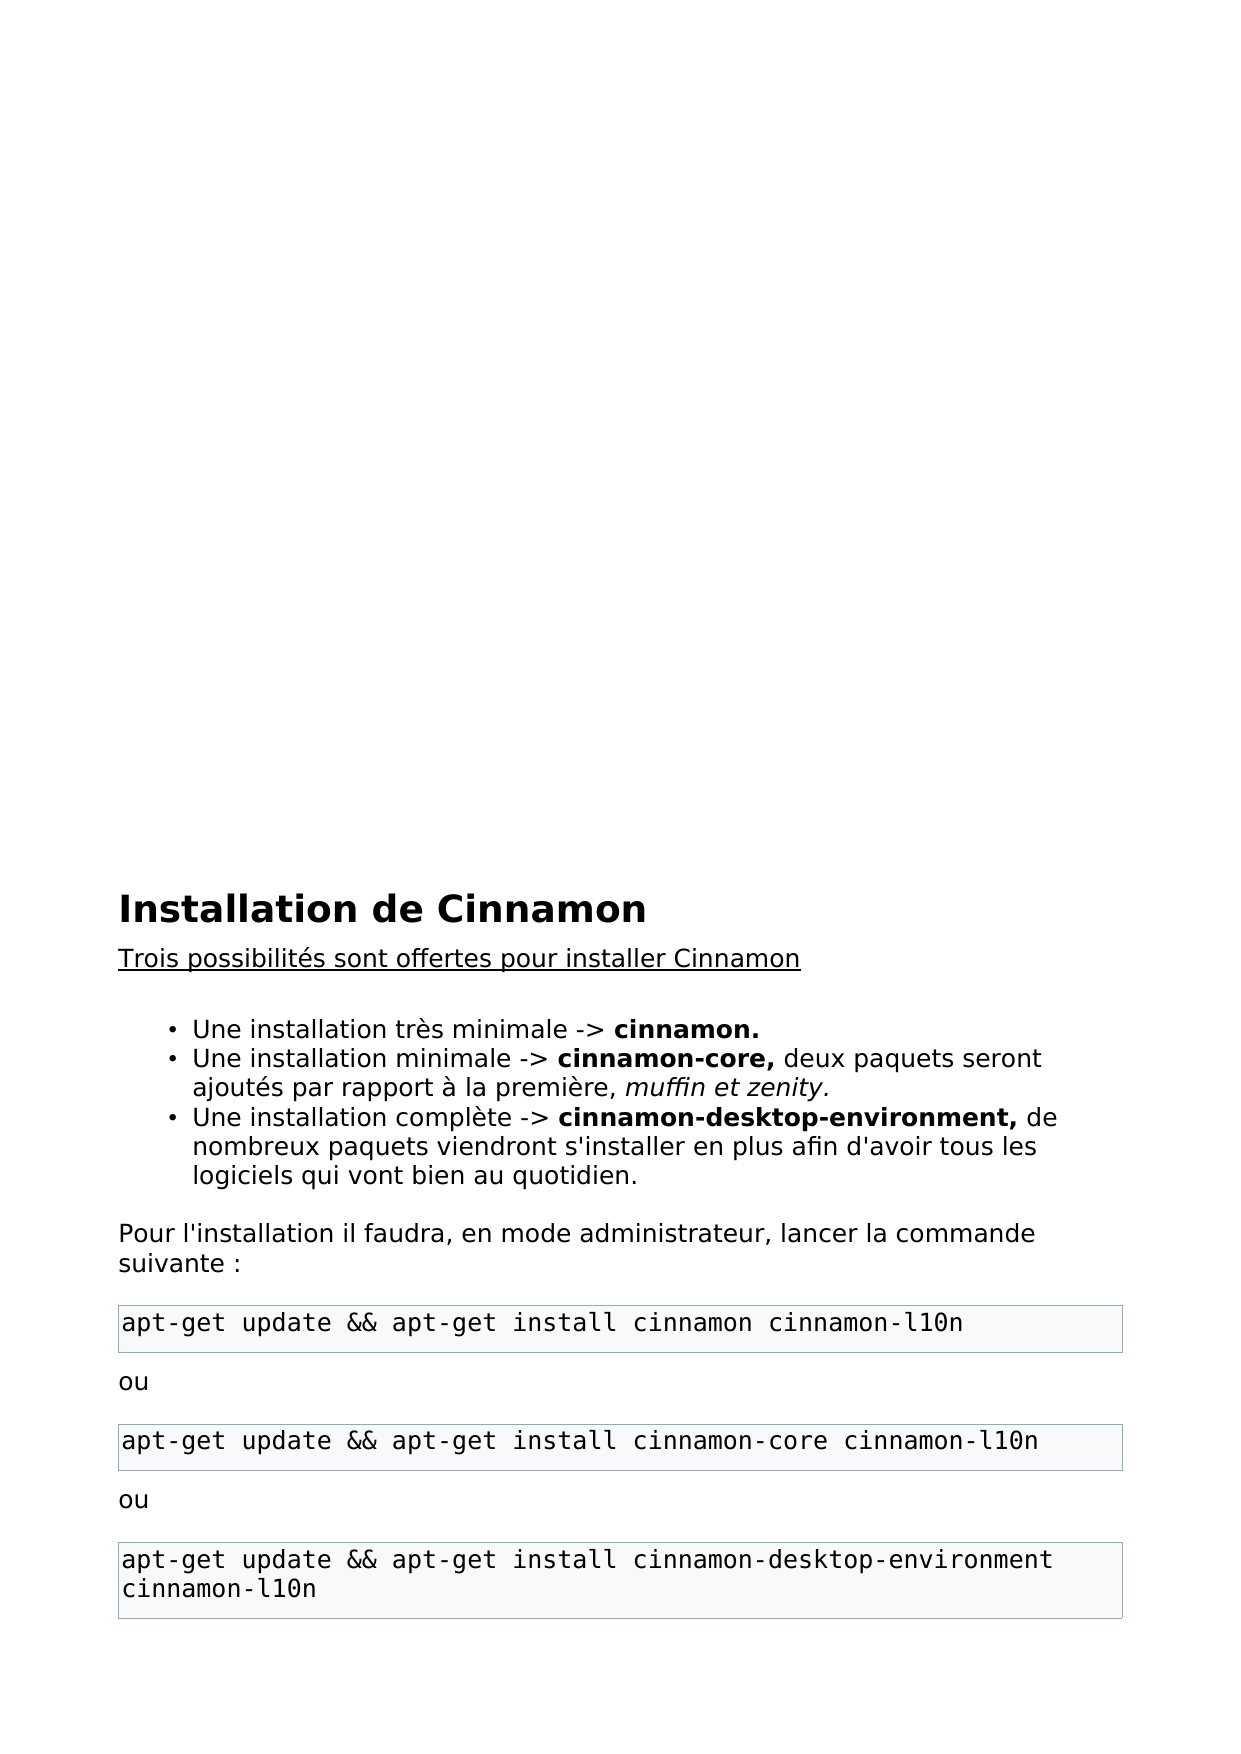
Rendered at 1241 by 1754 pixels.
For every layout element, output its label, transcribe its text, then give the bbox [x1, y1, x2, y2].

text ou [118, 1485, 1122, 1514]
text Pour l'installation il faudra, en mode administrateur, lancer la commande suivante : [118, 1220, 1122, 1278]
list Une installation minimale -> cinnamon-core, deux paquets seront ajoutés par rapport à la première, muffin et zenity. [177, 1044, 1122, 1103]
table_header apt-get update && apt-get install cinnamon cinnamon-l10n [119, 1306, 1122, 1352]
table_header apt-get update && apt-get install cinnamon-desktop-environment cinnamon-l10n [119, 1543, 1122, 1618]
list Une installation très minimale -> cinnamon. [177, 1015, 1122, 1044]
text ou [118, 1367, 1122, 1396]
subtitle Installation de Cinnamon [118, 888, 1122, 932]
text Trois possibilités sont offertes pour installer Cinnamon [118, 944, 1122, 973]
list Une installation complète -> cinnamon-desktop-environment, de nombreux paquets viendront s'installer en plus afin d'avoir tous les logiciels qui vont bien au quotidien. [177, 1103, 1122, 1190]
table_header apt-get update && apt-get install cinnamon-core cinnamon-l10n [119, 1425, 1122, 1470]
